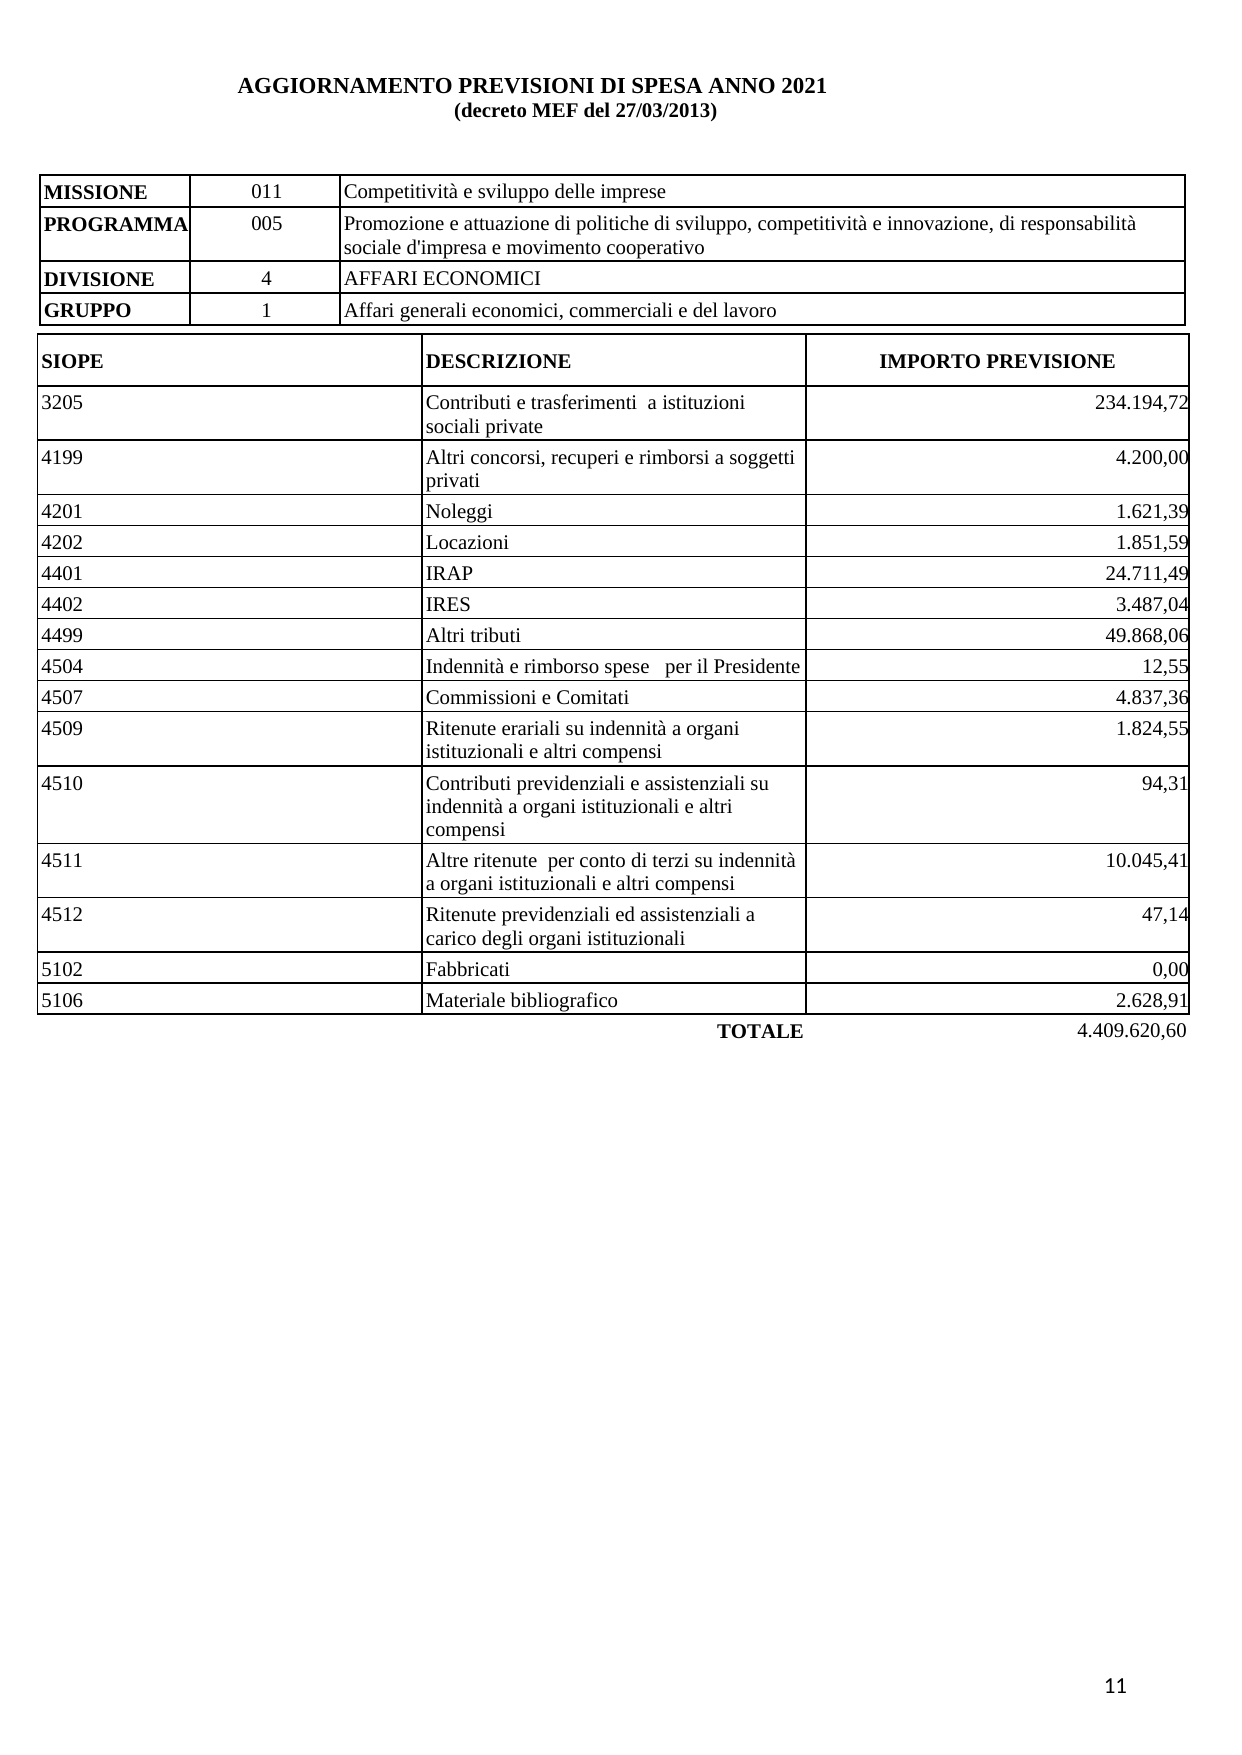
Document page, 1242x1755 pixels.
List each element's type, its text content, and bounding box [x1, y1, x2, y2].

table_header SIOPE [38, 335, 421, 385]
table_cell 1.824,55 [807, 712, 1188, 765]
table_cell Indennità e rimborso spese per il Presidente [423, 650, 805, 680]
table_header 011 [191, 176, 339, 206]
table_header MISSIONE [41, 176, 189, 206]
table_cell 4201 [38, 495, 421, 524]
table_cell PROGRAMMA [41, 208, 189, 260]
table_cell 12,55 [807, 650, 1188, 680]
table_cell 4509 [38, 712, 421, 765]
table_cell Noleggi [423, 495, 805, 524]
table_cell 4512 [38, 898, 421, 951]
table_cell GRUPPO [41, 294, 189, 324]
table_cell Fabbricati [423, 953, 805, 982]
table_cell 4.200,00 [807, 441, 1188, 493]
table_cell 4499 [38, 619, 421, 649]
table_cell 2.628,91 [807, 984, 1188, 1013]
table_cell 005 [191, 208, 339, 260]
table_cell 4 [191, 262, 339, 292]
table_cell Contributi e trasferimenti a istituzioni sociali private [423, 387, 805, 439]
table_cell 4511 [38, 844, 421, 897]
table_cell 4507 [38, 681, 421, 711]
table_header DESCRIZIONE [423, 335, 805, 385]
table_cell 1.621,39 [807, 495, 1188, 524]
table_cell 24.711,49 [807, 557, 1188, 587]
table_cell Commissioni e Comitati [423, 681, 805, 711]
table_cell 0,00 [807, 953, 1188, 982]
table_cell 4504 [38, 650, 421, 680]
table_cell Altri concorsi, recuperi e rimborsi a soggetti privati [423, 441, 805, 493]
table_cell Affari generali economici, commerciali e del lavoro [341, 294, 1184, 324]
table_cell Ritenute erariali su indennità a organi istituzionali e altri compensi [423, 712, 805, 765]
table_cell 10.045,41 [807, 844, 1188, 897]
table_cell IRAP [423, 557, 805, 587]
table_cell Altri tributi [423, 619, 805, 649]
table_cell 3205 [38, 387, 421, 439]
text TOTALE 4.409.620,60 [717, 1018, 1204, 1043]
table_cell 4.837,36 [807, 681, 1188, 711]
table_cell DIVISIONE [41, 262, 189, 292]
table_cell 1.851,59 [807, 526, 1188, 556]
table_cell IRES [423, 588, 805, 618]
table_cell AFFARI ECONOMICI [341, 262, 1184, 292]
table_cell 3.487,04 [807, 588, 1188, 618]
table_cell 4402 [38, 588, 421, 618]
table_header Competitività e sviluppo delle imprese [341, 176, 1184, 206]
table_cell 4199 [38, 441, 421, 493]
table_cell 4202 [38, 526, 421, 556]
table_cell 94,31 [807, 767, 1188, 843]
table_cell Ritenute previdenziali ed assistenziali a carico degli organi istituzionali [423, 898, 805, 951]
table_cell Locazioni [423, 526, 805, 556]
table_cell 47,14 [807, 898, 1188, 951]
table_cell Promozione e attuazione di politiche di sviluppo, competitività e innovazione, di responsabilità sociale d'impresa e movimento cooperativo [341, 208, 1184, 260]
table_header IMPORTO PREVISIONE [807, 335, 1188, 385]
table_cell 1 [191, 294, 339, 324]
table_cell 49.868,06 [807, 619, 1188, 649]
table_cell Materiale bibliografico [423, 984, 805, 1013]
table_cell Contributi previdenziali e assistenziali su indennità a organi istituzionali e altri compensi [423, 767, 805, 843]
table_cell 5106 [38, 984, 421, 1013]
table_cell 5102 [38, 953, 421, 982]
table_cell 4401 [38, 557, 421, 587]
table_cell 4510 [38, 767, 421, 843]
table_cell 234.194,72 [807, 387, 1188, 439]
table_cell Altre ritenute per conto di terzi su indennità a organi istituzionali e altri compensi [423, 844, 805, 897]
